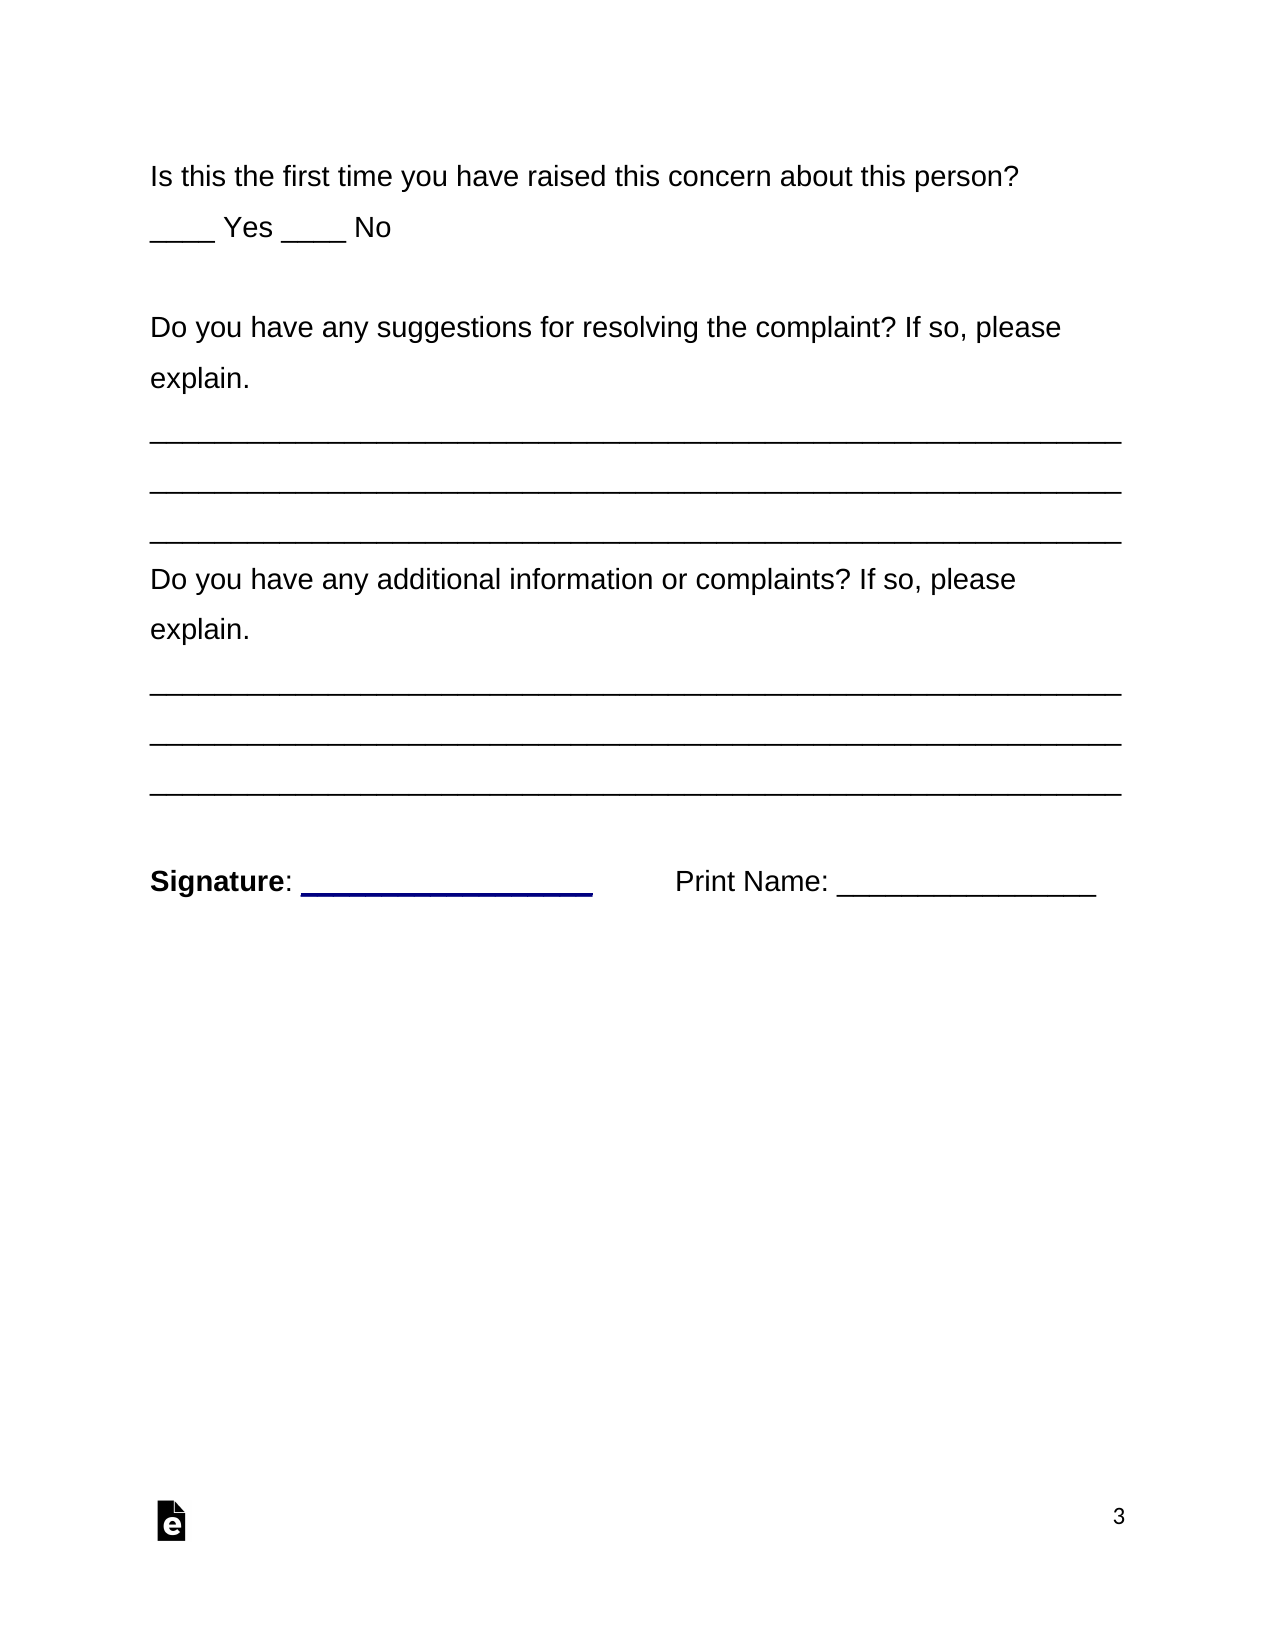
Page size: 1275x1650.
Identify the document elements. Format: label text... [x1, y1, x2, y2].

text Do you have any additional information or complaints? If so, please explain. [150, 562, 1125, 646]
text Signature: __________________ Print Name: ________________ [150, 864, 1125, 897]
text ____________________________________________________________________________________________________________________________________________________________________________________ [150, 662, 1125, 797]
text ____ Yes ____ No [150, 210, 1125, 243]
text ____________________________________________________________________________________________________________________________________________________________________________________ [150, 411, 1125, 545]
text Is this the first time you have raised this concern about this person? [150, 159, 1125, 193]
text Do you have any suggestions for resolving the complaint? If so, please explain. [150, 310, 1125, 394]
